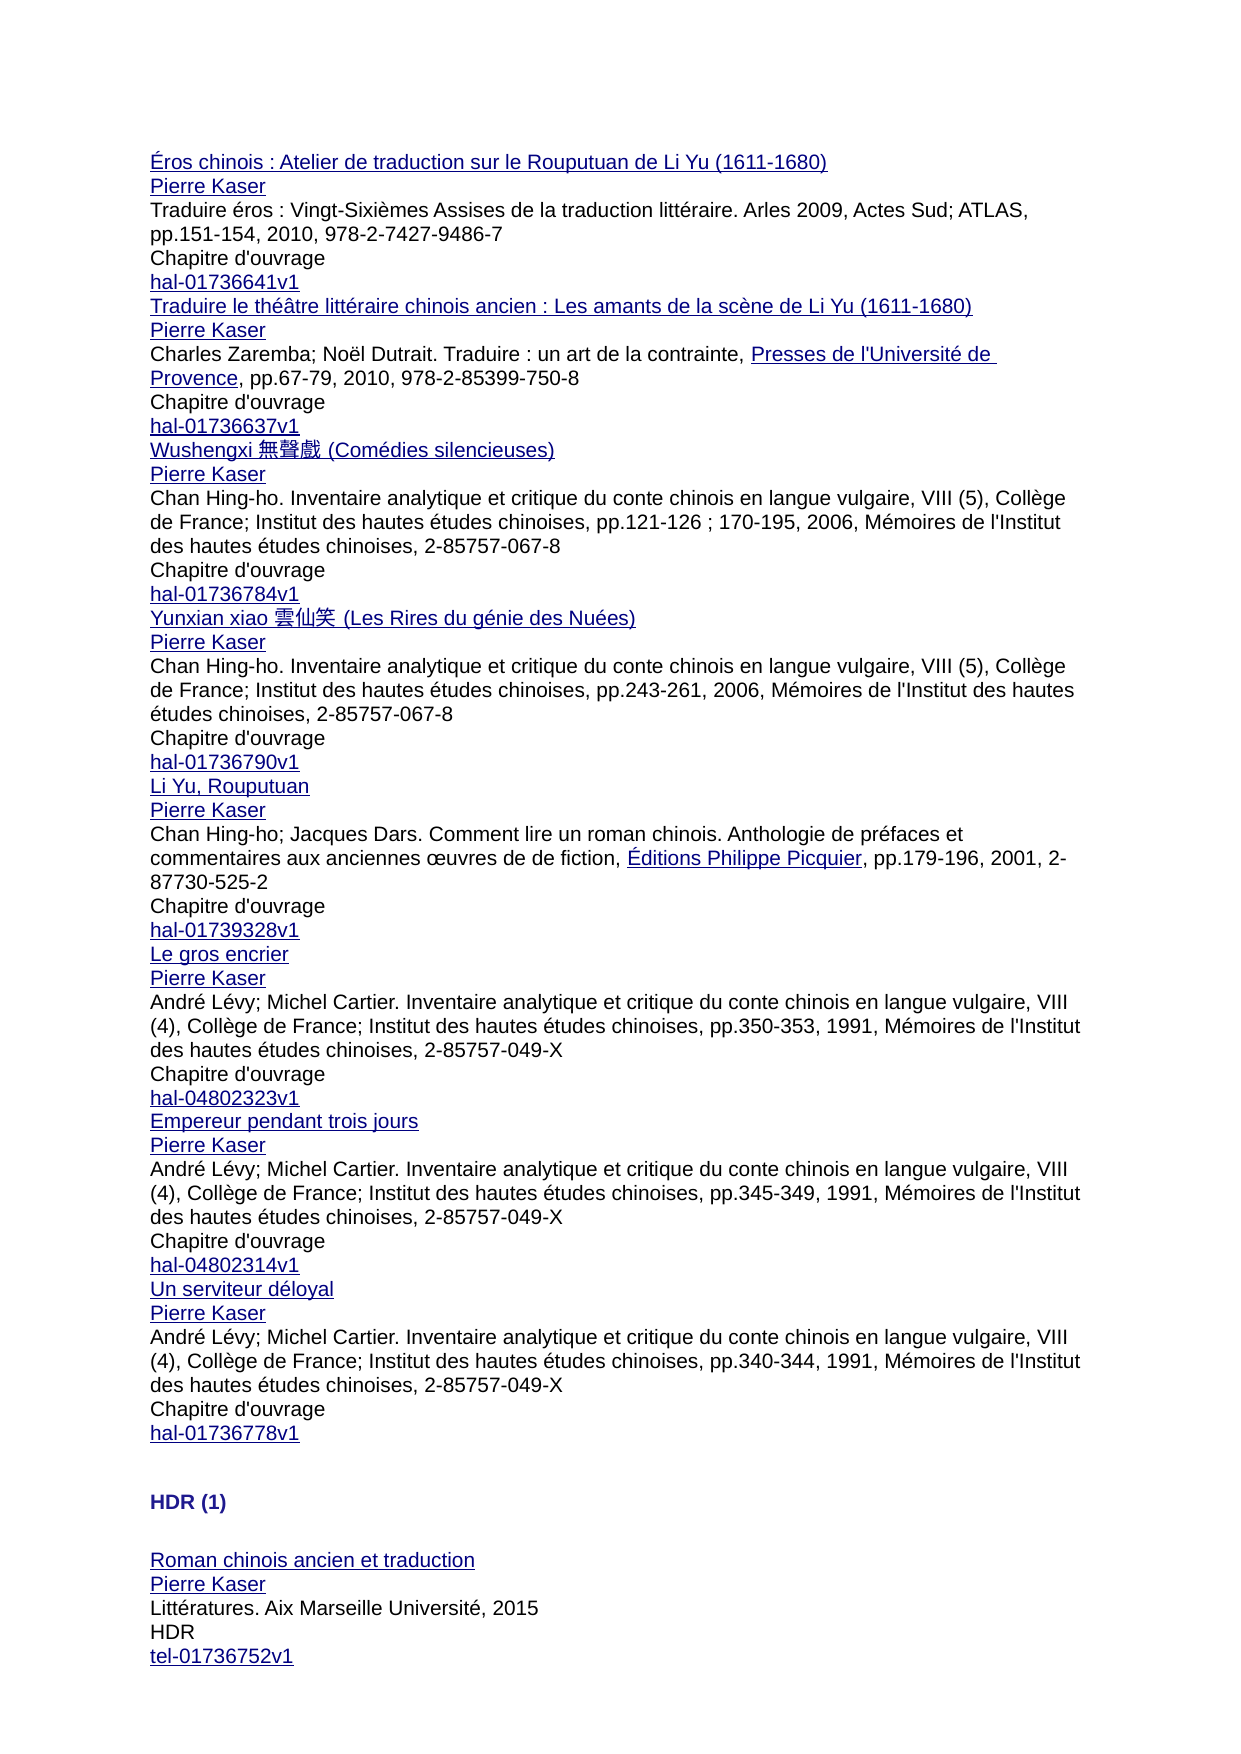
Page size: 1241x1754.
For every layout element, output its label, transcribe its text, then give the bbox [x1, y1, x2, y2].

table_cell Wushengxi 無聲戲 (Comédies silencieuses) Pierre Kaser Chan Hing-ho. Inventaire analytique et critique du conte chinois en langue vulgaire, VIII (5), Collège de France; Institut des hautes études chinoises, pp.121-126 ; 170-195, 2006, Mémoires de l'Institut des hautes études chinoises, 2-85757-067-8 Chapitre d'ouvrage hal-01736784v1 [150, 438, 1090, 606]
table_header Roman chinois ancien et traduction Pierre Kaser Littératures. Aix Marseille Université, 2015 HDR tel-01736752v1 [150, 1548, 1090, 1668]
table_cell Éros chinois : Atelier de traduction sur le Rouputuan de Li Yu (1611-1680) Pierre Kaser Traduire éros : Vingt-Sixièmes Assises de la traduction littéraire. Arles 2009, Actes Sud; ATLAS, pp.151-154, 2010, 978-2-7427-9486-7 Chapitre d'ouvrage hal-01736641v1 [150, 150, 1090, 294]
table_cell Un serviteur déloyal Pierre Kaser André Lévy; Michel Cartier. Inventaire analytique et critique du conte chinois en langue vulgaire, VIII (4), Collège de France; Institut des hautes études chinoises, pp.340-344, 1991, Mémoires de l'Institut des hautes études chinoises, 2-85757-049-X Chapitre d'ouvrage hal-01736778v1 [150, 1277, 1090, 1445]
table_cell Li Yu, Rouputuan Pierre Kaser Chan Hing-ho; Jacques Dars. Comment lire un roman chinois. Anthologie de préfaces et commentaires aux anciennes œuvres de de fiction, Éditions Philippe Picquier, pp.179-196, 2001, 2-87730-525-2 Chapitre d'ouvrage hal-01739328v1 [150, 774, 1090, 942]
subtitle HDR (1) [150, 1489, 1090, 1513]
table_cell Traduire le théâtre littéraire chinois ancien : Les amants de la scène de Li Yu (1611-1680) Pierre Kaser Charles Zaremba; Noël Dutrait. Traduire : un art de la contrainte, Presses de l'Université de Provence, pp.67-79, 2010, 978-2-85399-750-8 Chapitre d'ouvrage hal-01736637v1 [150, 294, 1090, 437]
table_cell Le gros encrier Pierre Kaser André Lévy; Michel Cartier. Inventaire analytique et critique du conte chinois en langue vulgaire, VIII (4), Collège de France; Institut des hautes études chinoises, pp.350-353, 1991, Mémoires de l'Institut des hautes études chinoises, 2-85757-049-X Chapitre d'ouvrage hal-04802323v1 [150, 942, 1090, 1109]
table_cell Yunxian xiao 雲仙笑 (Les Rires du génie des Nuées) Pierre Kaser Chan Hing-ho. Inventaire analytique et critique du conte chinois en langue vulgaire, VIII (5), Collège de France; Institut des hautes études chinoises, pp.243-261, 2006, Mémoires de l'Institut des hautes études chinoises, 2-85757-067-8 Chapitre d'ouvrage hal-01736790v1 [150, 606, 1090, 774]
table_cell Empereur pendant trois jours Pierre Kaser André Lévy; Michel Cartier. Inventaire analytique et critique du conte chinois en langue vulgaire, VIII (4), Collège de France; Institut des hautes études chinoises, pp.345-349, 1991, Mémoires de l'Institut des hautes études chinoises, 2-85757-049-X Chapitre d'ouvrage hal-04802314v1 [150, 1109, 1090, 1277]
